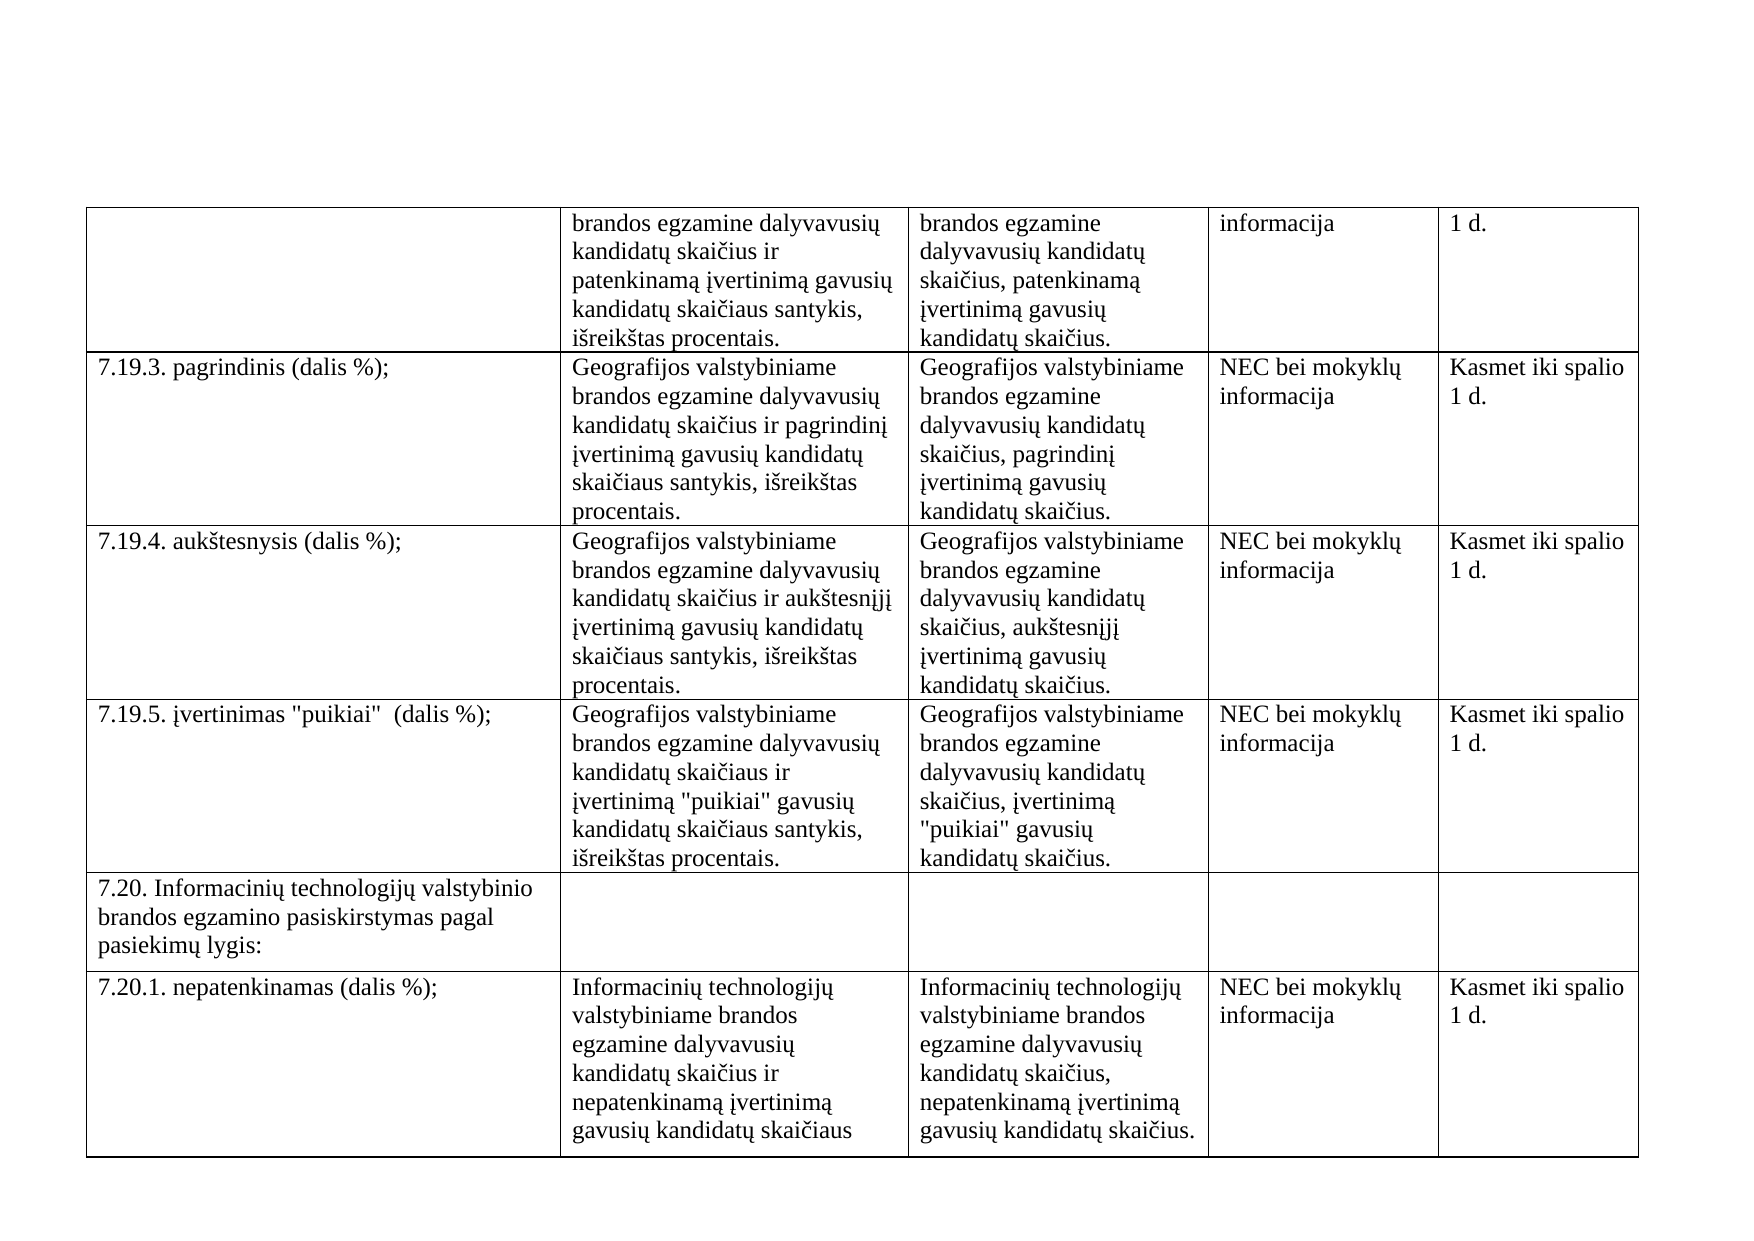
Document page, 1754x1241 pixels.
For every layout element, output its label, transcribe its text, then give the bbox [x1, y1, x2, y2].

table_cell 7.20. Informacinių technologijų valstybinio brandos egzamino pasiskirstymas pagal pasiekimų lygis: [87, 873, 560, 971]
table_cell 1 d. [1439, 208, 1638, 351]
table_cell [1209, 873, 1438, 971]
table_cell Geografijos valstybiniame brandos egzamine dalyvavusių kandidatų skaičius, įvertinimą "puikiai" gavusių kandidatų skaičius. [909, 700, 1208, 872]
table_cell Kasmet iki spalio 1 d. [1439, 972, 1638, 1156]
table_cell Geografijos valstybiniame brandos egzamine dalyvavusių kandidatų skaičius, aukštesnįjį įvertinimą gavusių kandidatų skaičius. [909, 526, 1208, 698]
table_cell NEC bei mokyklų informacija [1209, 972, 1438, 1156]
table_cell Geografijos valstybiniame brandos egzamine dalyvavusių kandidatų skaičius, pagrindinį įvertinimą gavusių kandidatų skaičius. [909, 353, 1208, 525]
table_cell [1439, 873, 1638, 971]
table_cell NEC bei mokyklų informacija [1209, 526, 1438, 698]
table_cell Kasmet iki spalio 1 d. [1439, 353, 1638, 525]
table_cell informacija [1209, 208, 1438, 351]
table_cell 7.19.5. įvertinimas "puikiai" (dalis %); [87, 700, 560, 872]
table_cell brandos egzamine dalyvavusių kandidatų skaičius, patenkinamą įvertinimą gavusių kandidatų skaičius. [909, 208, 1208, 351]
table_cell Informacinių technologijų valstybiniame brandos egzamine dalyvavusių kandidatų skaičius, nepatenkinamą įvertinimą gavusių kandidatų skaičius. [909, 972, 1208, 1156]
table_cell 7.19.4. aukštesnysis (dalis %); [87, 526, 560, 698]
table_cell Kasmet iki spalio 1 d. [1439, 526, 1638, 698]
table_cell Geografijos valstybiniame brandos egzamine dalyvavusių kandidatų skaičiaus ir įvertinimą "puikiai" gavusių kandidatų skaičiaus santykis, išreikštas procentais. [561, 700, 908, 872]
table_cell Informacinių technologijų valstybiniame brandos egzamine dalyvavusių kandidatų skaičius ir nepatenkinamą įvertinimą gavusių kandidatų skaičiaus [561, 972, 908, 1156]
table_cell NEC bei mokyklų informacija [1209, 700, 1438, 872]
table_cell Geografijos valstybiniame brandos egzamine dalyvavusių kandidatų skaičius ir pagrindinį įvertinimą gavusių kandidatų skaičiaus santykis, išreikštas procentais. [561, 353, 908, 525]
table_cell [561, 873, 908, 971]
table_cell 7.20.1. nepatenkinamas (dalis %); [87, 972, 560, 1156]
table_cell Geografijos valstybiniame brandos egzamine dalyvavusių kandidatų skaičius ir aukštesnįjį įvertinimą gavusių kandidatų skaičiaus santykis, išreikštas procentais. [561, 526, 908, 698]
table_cell [909, 873, 1208, 971]
table_cell 7.19.3. pagrindinis (dalis %); [87, 353, 560, 525]
table_cell brandos egzamine dalyvavusių kandidatų skaičius ir patenkinamą įvertinimą gavusių kandidatų skaičiaus santykis, išreikštas procentais. [561, 208, 908, 351]
table_cell Kasmet iki spalio 1 d. [1439, 700, 1638, 872]
table_cell NEC bei mokyklų informacija [1209, 353, 1438, 525]
table_cell [87, 208, 560, 351]
